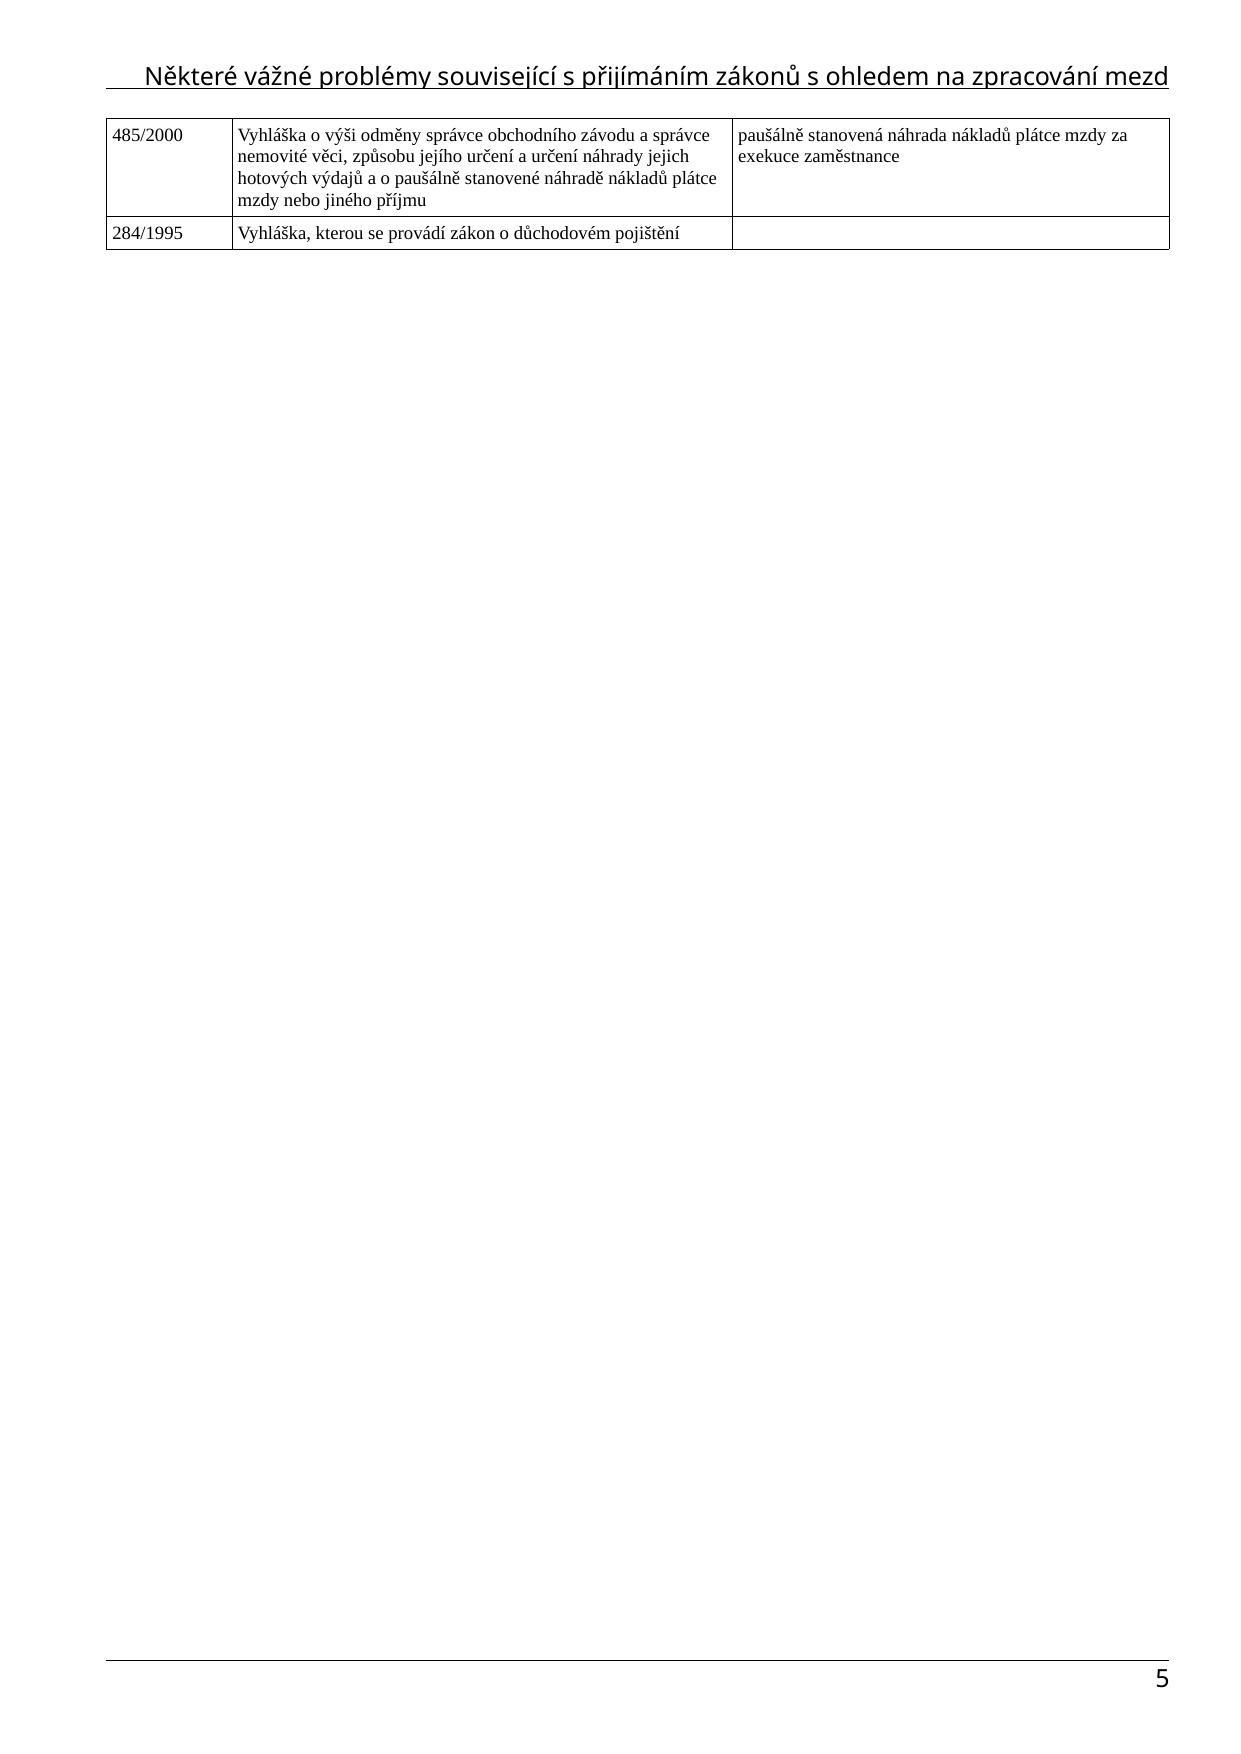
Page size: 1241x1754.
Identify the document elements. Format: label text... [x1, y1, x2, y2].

table_cell 284/1995 [107, 217, 232, 249]
table_cell 485/2000 [107, 119, 232, 216]
table_cell Vyhláška o výši odměny správce obchodního závodu a správce nemovité věci, způsobu jejího určení a určení náhrady jejich hotových výdajů a o paušálně stanovené náhradě nákladů plátce mzdy nebo jiného příjmu [233, 119, 732, 216]
table_cell Vyhláška, kterou se provádí zákon o důchodovém pojištění [233, 217, 732, 249]
table_cell [733, 217, 1169, 249]
table_cell paušálně stanovená náhrada nákladů plátce mzdy za exekuce zaměstnance [733, 119, 1169, 216]
